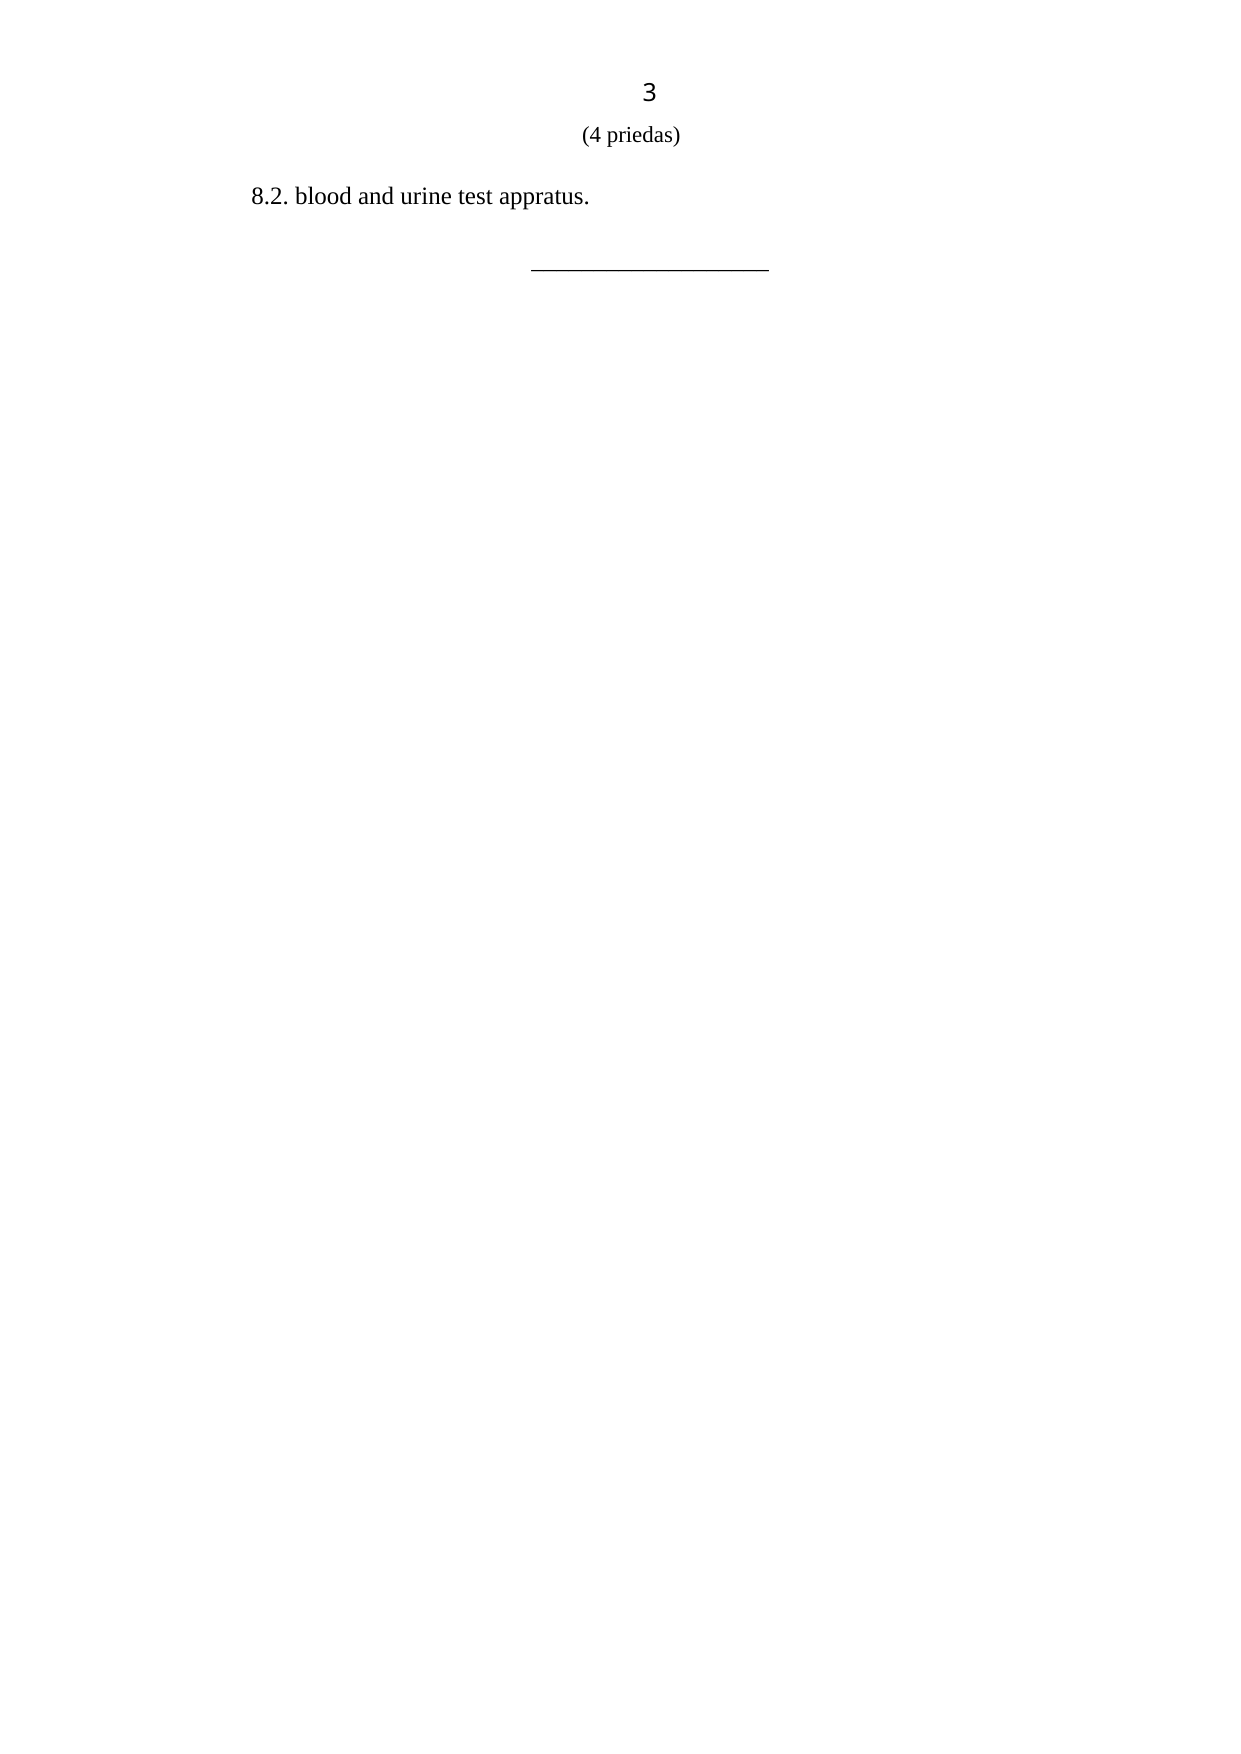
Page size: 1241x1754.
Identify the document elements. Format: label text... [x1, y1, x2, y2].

text ___________________ [177, 245, 1122, 274]
text 8.2. blood and urine test appratus. [177, 174, 1122, 210]
